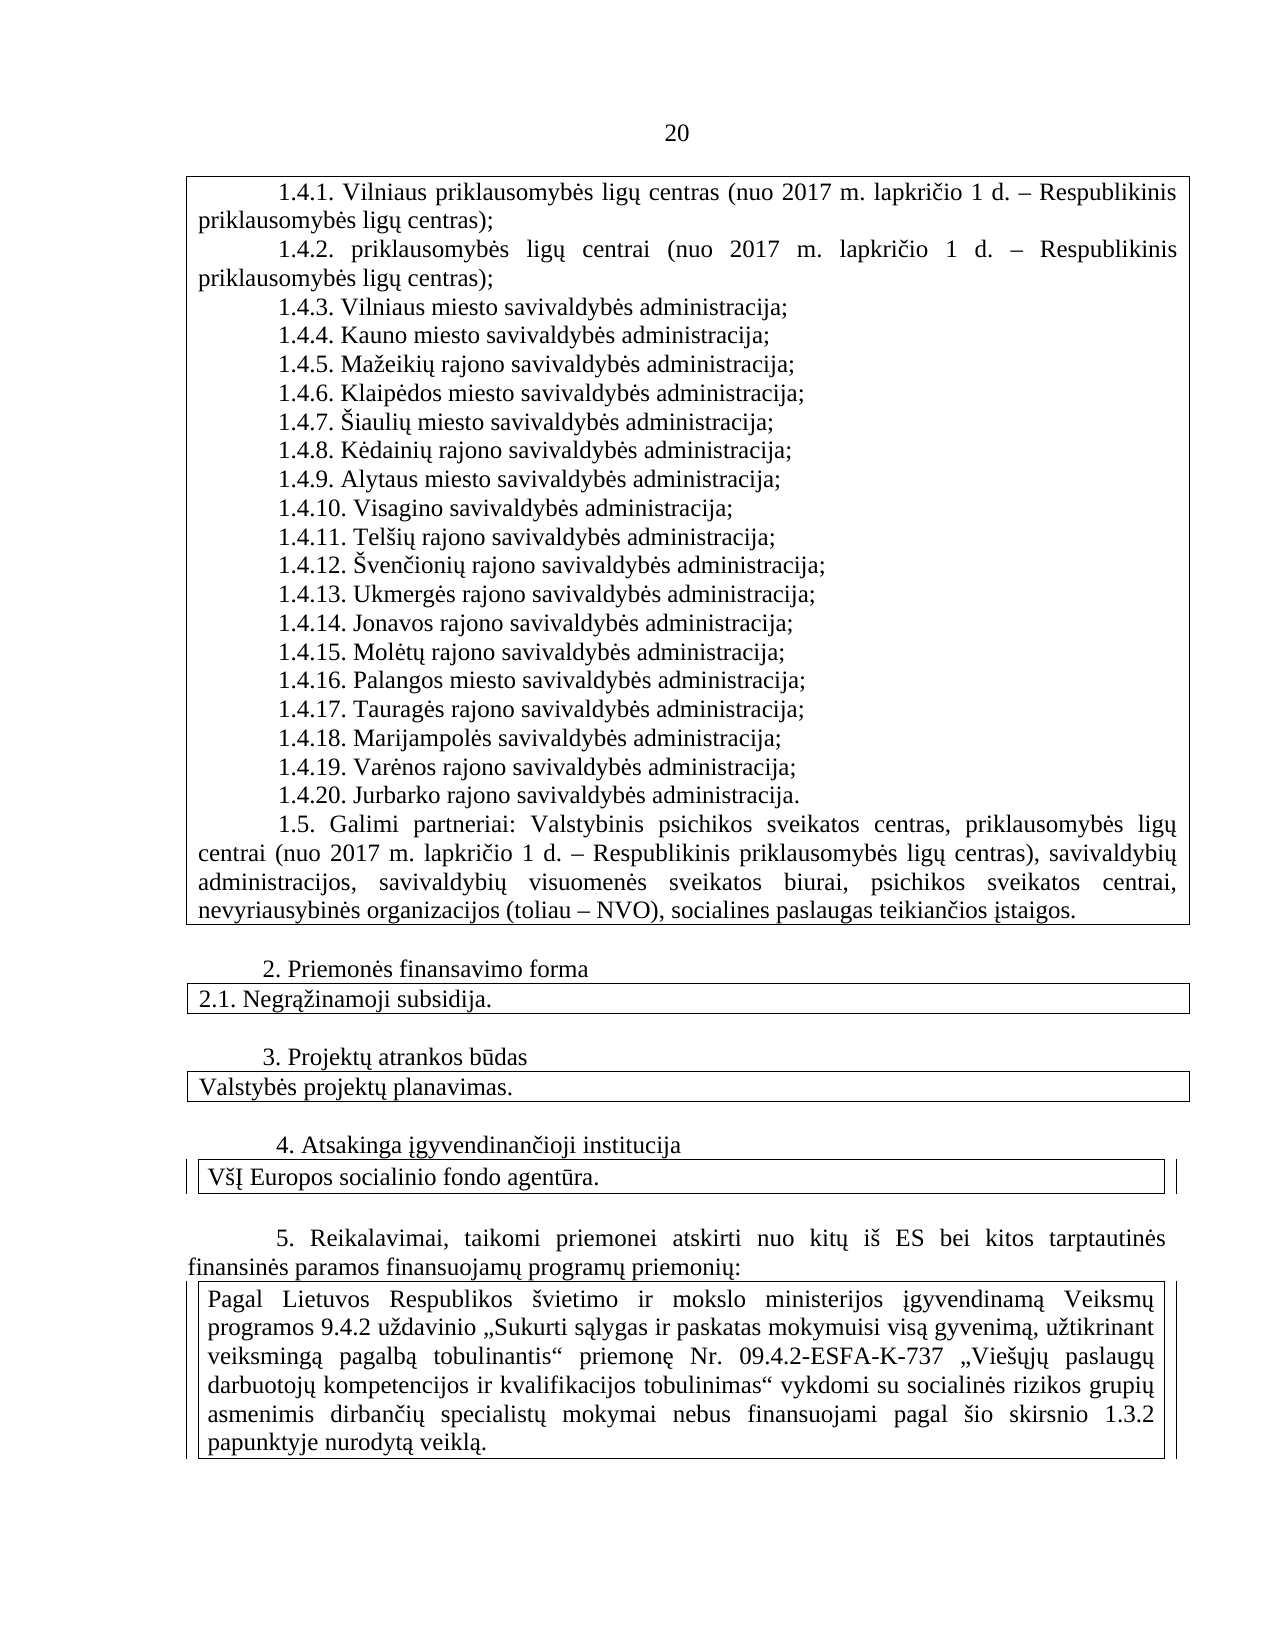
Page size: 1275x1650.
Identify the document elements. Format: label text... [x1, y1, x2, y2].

text 5. Reikalavimai, taikomi priemonei atskirti nuo kitų iš ES bei kitos tarptautinės finansinės paramos finansuojamų programų priemonių: [187, 1223, 1167, 1281]
table_header 2.1. Negrąžinamoji subsidija. [188, 984, 1189, 1012]
table_header Pagal Lietuvos Respublikos švietimo ir mokslo ministerijos įgyvendinamą Veiksmų programos 9.4.2 uždavinio „Sukurti sąlygas ir paskatas mokymuisi visą gyvenimą, užtikrinant veiksmingą pagalbą tobulinantis“ priemonę Nr. 09.4.2-ESFA-K-737 „Viešųjų paslaugų darbuotojų kompetencijos ir kvalifikacijos tobulinimas“ vykdomi su socialinės rizikos grupių asmenimis dirbančių specialistų mokymai nebus finansuojami pagal šio skirsnio 1.3.2 papunktyje nurodytą veiklą. [199, 1282, 1164, 1458]
table_header VšĮ Europos socialinio fondo agentūra. [199, 1160, 1164, 1193]
text 2. Priemonės finansavimo forma [187, 954, 1167, 983]
table_header 1.4.1. Vilniaus priklausomybės ligų centras (nuo 2017 m. lapkričio 1 d. – Respublikinis priklausomybės ligų centras); 1.4.2. priklausomybės ligų centrai (nuo 2017 m. lapkričio 1 d. – Respublikinis priklausomybės ligų centras); 1.4.3. Vilniaus miesto savivaldybės administracija; 1.4.4. Kauno miesto savivaldybės administracija; 1.4.5. Mažeikių rajono savivaldybės administracija; 1.4.6. Klaipėdos miesto savivaldybės administracija; 1.4.7. Šiaulių miesto savivaldybės administracija; 1.4.8. Kėdainių rajono savivaldybės administracija; 1.4.9. Alytaus miesto savivaldybės administracija; 1.4.10. Visagino savivaldybės administracija; 1.4.11. Telšių rajono savivaldybės administracija; 1.4.12. Švenčionių rajono savivaldybės administracija; 1.4.13. Ukmergės rajono savivaldybės administracija; 1.4.14. Jonavos rajono savivaldybės administracija; 1.4.15. Molėtų rajono savivaldybės administracija; 1.4.16. Palangos miesto savivaldybės administracija; 1.4.17. Tauragės rajono savivaldybės administracija; 1.4.18. Marijampolės savivaldybės administracija; 1.4.19. Varėnos rajono savivaldybės administracija; 1.4.20. Jurbarko rajono savivaldybės administracija. 1.5. Galimi partneriai: Valstybinis psichikos sveikatos centras, priklausomybės ligų centrai (nuo 2017 m. lapkričio 1 d. – Respublikinis priklausomybės ligų centras), savivaldybių administracijos, savivaldybių visuomenės sveikatos biurai, psichikos sveikatos centrai, nevyriausybinės organizacijos (toliau – NVO), socialines paslaugas teikiančios įstaigos. [187, 177, 1189, 924]
text 3. Projektų atrankos būdas [187, 1042, 1167, 1071]
table_header Valstybės projektų planavimas. [188, 1072, 1189, 1101]
text 4. Atsakinga įgyvendinančioji institucija [187, 1131, 1167, 1159]
